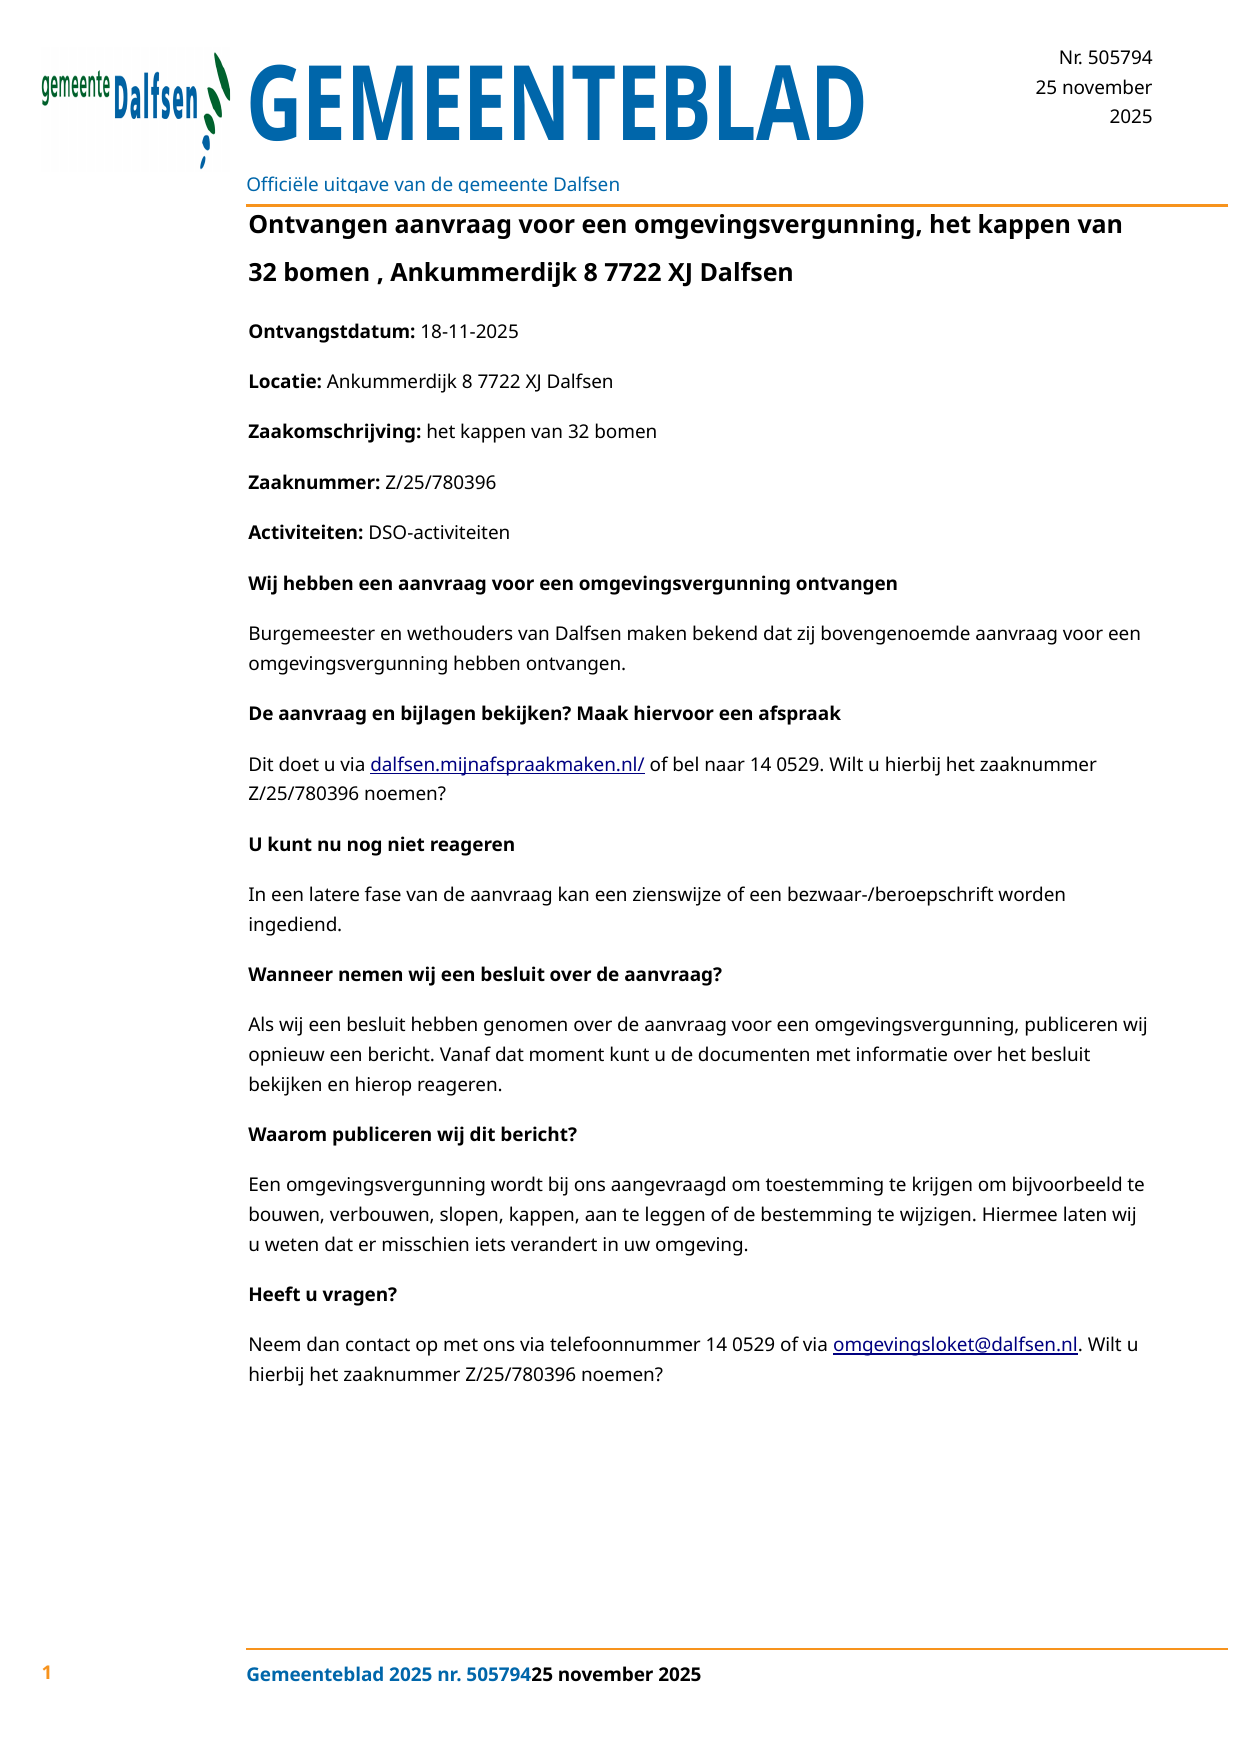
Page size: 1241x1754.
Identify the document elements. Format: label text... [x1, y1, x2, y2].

text U kunt nu nog niet reageren [248, 831, 1152, 857]
text Zaakomschrijving: het kappen van 32 bomen [248, 419, 1152, 444]
text Een omgevingsvergunning wordt bij ons aangevraagd om toestemming te krijgen om bijvoorbeeld te bouwen, verbouwen, slopen, kappen, aan te leggen of de bestemming te wijzigen. Hiermee laten wij u weten dat er misschien iets verandert in uw omgeving. [248, 1172, 1152, 1257]
text Waarom publiceren wij dit bericht? [248, 1121, 1152, 1147]
text Burgemeester en wethouders van Dalfsen maken bekend dat zij bovengenoemde aanvraag voor een omgevingsvergunning hebben ontvangen. [248, 620, 1152, 676]
text Locatie: Ankummerdijk 8 7722 XJ Dalfsen [248, 368, 1152, 394]
text Zaaknummer: Z/25/780396 [248, 469, 1152, 495]
picture [41, 47, 231, 172]
text Ontvangen aanvraag voor een omgevingsvergunning, het kappen van 32 bomen , Ankummerdijk 8 7722 XJ Dalfsen [248, 207, 1152, 288]
text Ontvangstdatum: 18-11-2025 [248, 318, 1152, 344]
text Activiteiten: DSO-activiteiten [248, 519, 1152, 545]
text De aanvraag en bijlagen bekijken? Maak hiervoor een afspraak [248, 700, 1152, 726]
text Dit doet u via dalfsen.mijnafspraakmaken.nl/ of bel naar 14 0529. Wilt u hierbij het zaaknummer Z/25/780396 noemen? [248, 751, 1152, 806]
text Wanneer nemen wij een besluit over de aanvraag? [248, 961, 1152, 987]
text Wij hebben een aanvraag voor een omgevingsvergunning ontvangen [248, 570, 1152, 596]
text Neem dan contact op met ons via telefoonnummer 14 0529 of via omgevingsloket@dalfsen.nl. Wilt u hierbij het zaaknummer Z/25/780396 noemen? [248, 1332, 1152, 1387]
text Als wij een besluit hebben genomen over de aanvraag voor een omgevingsvergunning, publiceren wij opnieuw een bericht. Vanaf dat moment kunt u de documenten met informatie over het besluit bekijken en hierop reageren. [248, 1012, 1152, 1097]
text In een latere fase van de aanvraag kan een zienswijze of een bezwaar-/beroepschrift worden ingediend. [248, 881, 1152, 937]
text Heeft u vragen? [248, 1281, 1152, 1307]
